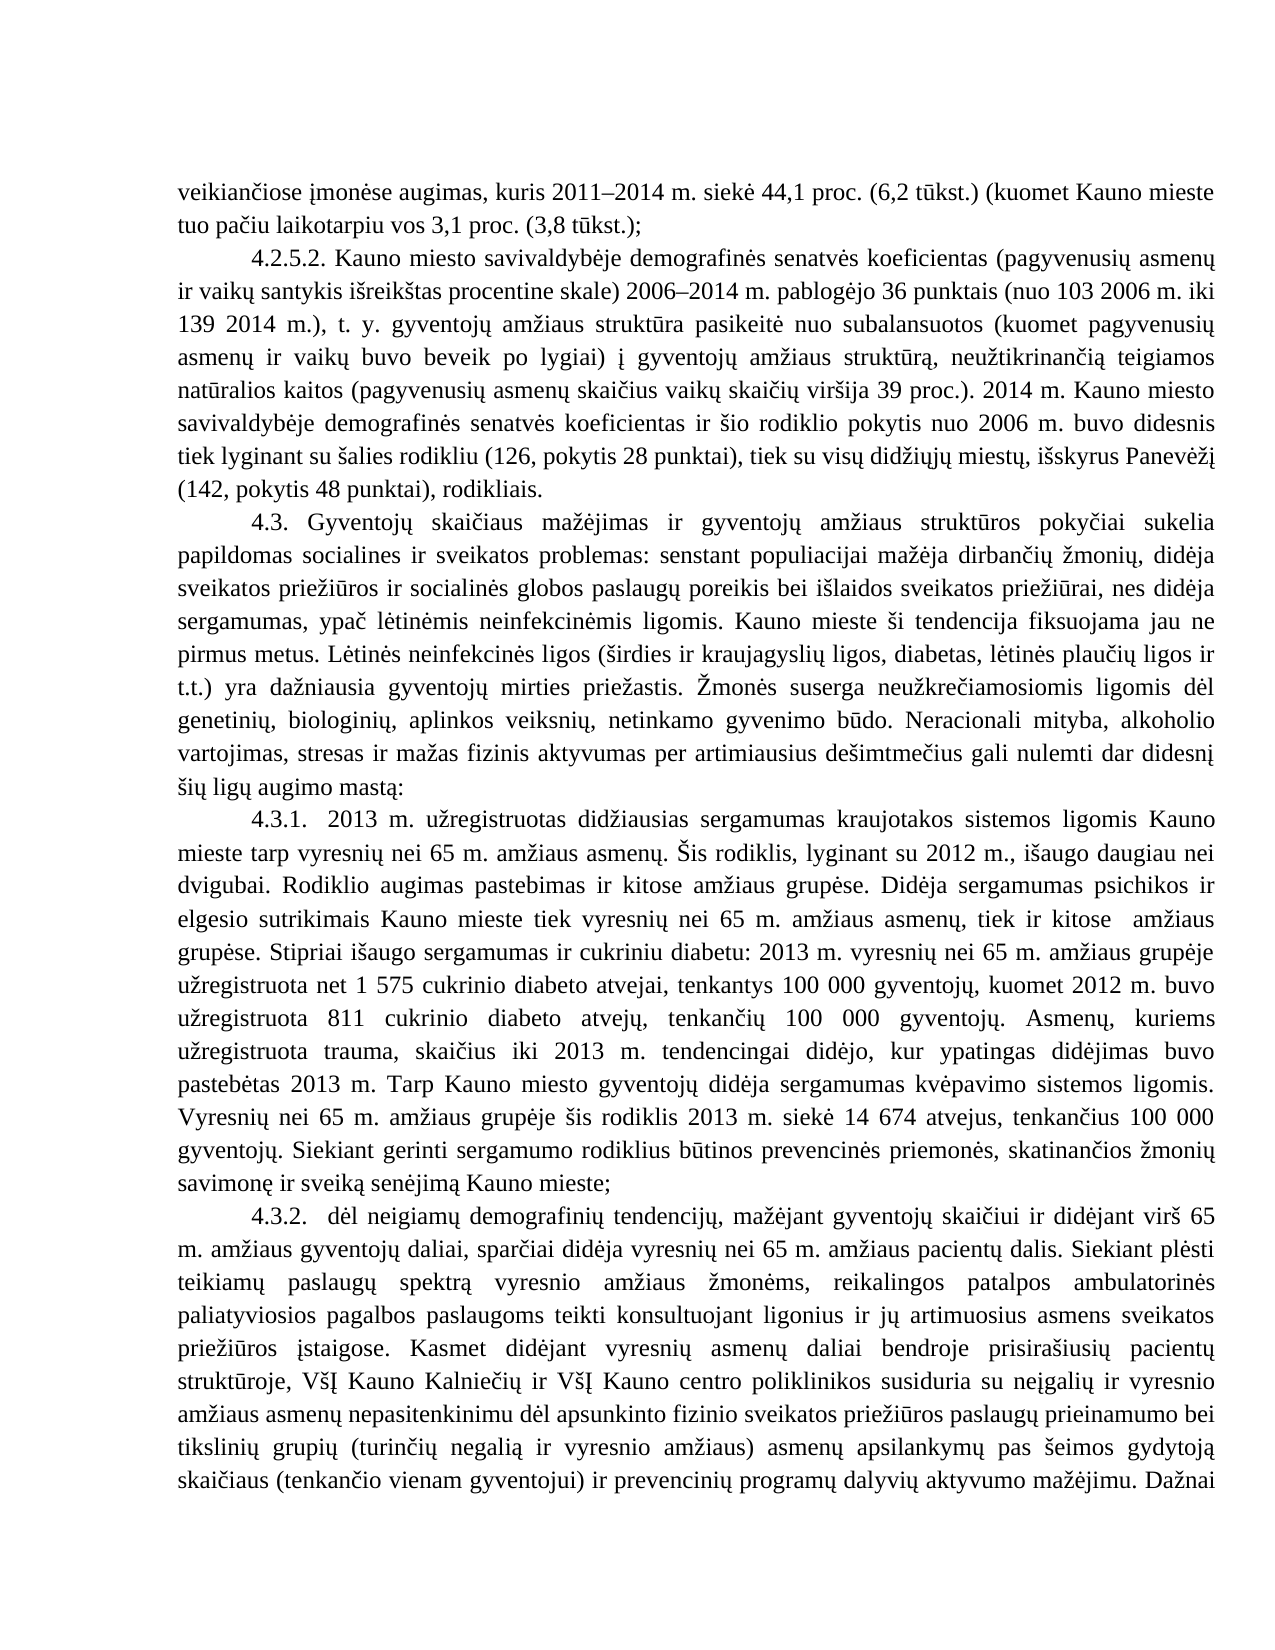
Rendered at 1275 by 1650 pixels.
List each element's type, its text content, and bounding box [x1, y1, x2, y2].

text veikiančiose įmonėse augimas, kuris 2011–2014 m. siekė 44,1 proc. (6,2 tūkst.) (kuomet Kauno mieste tuo pačiu laikotarpiu vos 3,1 proc. (3,8 tūkst.); [177, 177, 1216, 239]
text 4.3. Gyventojų skaičiaus mažėjimas ir gyventojų amžiaus struktūros pokyčiai sukelia papildomas socialines ir sveikatos problemas: senstant populiacijai mažėja dirbančių žmonių, didėja sveikatos priežiūros ir socialinės globos paslaugų poreikis bei išlaidos sveikatos priežiūrai, nes didėja sergamumas, ypač lėtinėmis neinfekcinėmis ligomis. Kauno mieste ši tendencija fiksuojama jau ne pirmus metus. Lėtinės neinfekcinės ligos (širdies ir kraujagyslių ligos, diabetas, lėtinės plaučių ligos ir t.t.) yra dažniausia gyventojų mirties priežastis. Žmonės suserga neužkrečiamosiomis ligomis dėl genetinių, biologinių, aplinkos veiksnių, netinkamo gyvenimo būdo. Neracionali mityba, alkoholio vartojimas, stresas ir mažas fizinis aktyvumas per artimiausius dešimtmečius gali nulemti dar didesnį šių ligų augimo mastą: [177, 507, 1216, 800]
text 4.3.2. dėl neigiamų demografinių tendencijų, mažėjant gyventojų skaičiui ir didėjant virš 65 m. amžiaus gyventojų daliai, sparčiai didėja vyresnių nei 65 m. amžiaus pacientų dalis. Siekiant plėsti teikiamų paslaugų spektrą vyresnio amžiaus žmonėms, reikalingos patalpos ambulatorinės paliatyviosios pagalbos paslaugoms teikti konsultuojant ligonius ir jų artimuosius asmens sveikatos priežiūros įstaigose. Kasmet didėjant vyresnių asmenų daliai bendroje prisirašiusių pacientų struktūroje, VšĮ Kauno Kalniečių ir VšĮ Kauno centro poliklinikos susiduria su neįgalių ir vyresnio amžiaus asmenų nepasitenkinimu dėl apsunkinto fizinio sveikatos priežiūros paslaugų prieinamumo bei tikslinių grupių (turinčių negalią ir vyresnio amžiaus) asmenų apsilankymų pas šeimos gydytoją skaičiaus (tenkančio vienam gyventojui) ir prevencinių programų dalyvių aktyvumo mažėjimu. Dažnai [177, 1201, 1216, 1494]
text 4.3.1. 2013 m. užregistruotas didžiausias sergamumas kraujotakos sistemos ligomis Kauno mieste tarp vyresnių nei 65 m. amžiaus asmenų. Šis rodiklis, lyginant su 2012 m., išaugo daugiau nei dvigubai. Rodiklio augimas pastebimas ir kitose amžiaus grupėse. Didėja sergamumas psichikos ir elgesio sutrikimais Kauno mieste tiek vyresnių nei 65 m. amžiaus asmenų, tiek ir kitose amžiaus grupėse. Stipriai išaugo sergamumas ir cukriniu diabetu: 2013 m. vyresnių nei 65 m. amžiaus grupėje užregistruota net 1 575 cukrinio diabeto atvejai, tenkantys 100 000 gyventojų, kuomet 2012 m. buvo užregistruota 811 cukrinio diabeto atvejų, tenkančių 100 000 gyventojų. Asmenų, kuriems užregistruota trauma, skaičius iki 2013 m. tendencingai didėjo, kur ypatingas didėjimas buvo pastebėtas 2013 m. Tarp Kauno miesto gyventojų didėja sergamumas kvėpavimo sistemos ligomis. Vyresnių nei 65 m. amžiaus grupėje šis rodiklis 2013 m. siekė 14 674 atvejus, tenkančius 100 000 gyventojų. Siekiant gerinti sergamumo rodiklius būtinos prevencinės priemonės, skatinančios žmonių savimonę ir sveiką senėjimą Kauno mieste; [177, 804, 1216, 1197]
text 4.2.5.2. Kauno miesto savivaldybėje demografinės senatvės koeficientas (pagyvenusių asmenų ir vaikų santykis išreikštas procentine skale) 2006–2014 m. pablogėjo 36 punktais (nuo 103 2006 m. iki 139 2014 m.), t. y. gyventojų amžiaus struktūra pasikeitė nuo subalansuotos (kuomet pagyvenusių asmenų ir vaikų buvo beveik po lygiai) į gyventojų amžiaus struktūrą, neužtikrinančią teigiamos natūralios kaitos (pagyvenusių asmenų skaičius vaikų skaičių viršija 39 proc.). 2014 m. Kauno miesto savivaldybėje demografinės senatvės koeficientas ir šio rodiklio pokytis nuo 2006 m. buvo didesnis tiek lyginant su šalies rodikliu (126, pokytis 28 punktai), tiek su visų didžiųjų miestų, išskyrus Panevėžį (142, pokytis 48 punktai), rodikliais. [177, 243, 1216, 503]
